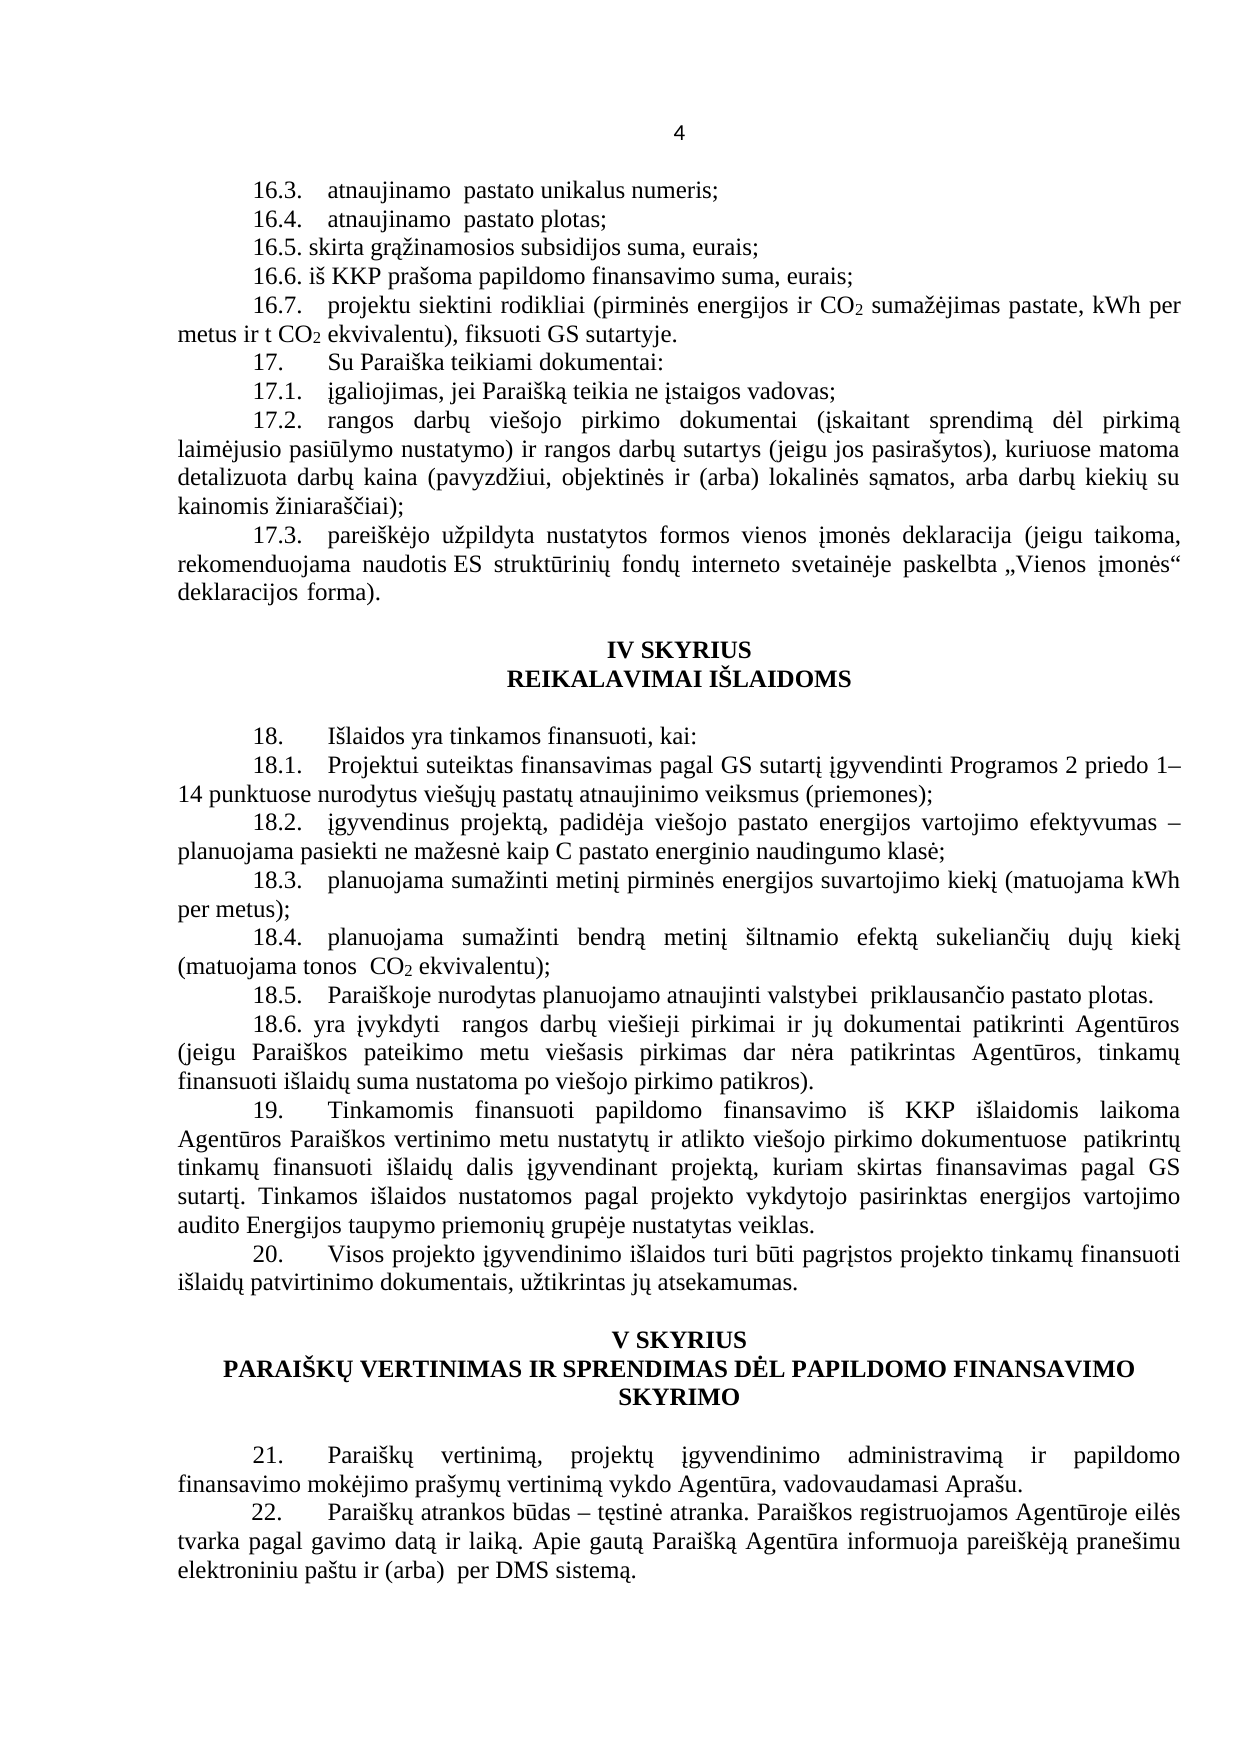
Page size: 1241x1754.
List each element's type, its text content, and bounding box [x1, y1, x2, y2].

text 16.3. atnaujinamo pastato unikalus numeris; [177, 175, 1181, 204]
text 16.7. projektu siektini rodikliai (pirminės energijos ir CO2 sumažėjimas pastate, kWh per metus ir t CO2 ekvivalentu), fiksuoti GS sutartyje. [177, 290, 1181, 347]
text PARAIŠKŲ VERTINIMAS IR SPRENDIMAS DĖL PAPILDOMO FINANSAVIMO SKYRIMO [177, 1354, 1181, 1411]
text 19. Tinkamomis finansuoti papildomo finansavimo iš KKP išlaidomis laikoma Agentūros Paraiškos vertinimo metu nustatytų ir atlikto viešojo pirkimo dokumentuose patikrintų tinkamų finansuoti išlaidų dalis įgyvendinant projektą, kuriam skirtas finansavimas pagal GS sutartį. Tinkamos išlaidos nustatomos pagal projekto vykdytojo pasirinktas energijos vartojimo audito Energijos taupymo priemonių grupėje nustatytas veiklas. [177, 1095, 1181, 1239]
text 18.6. yra įvykdyti rangos darbų viešieji pirkimai ir jų dokumentai patikrinti Agentūros (jeigu Paraiškos pateikimo metu viešasis pirkimas dar nėra patikrintas Agentūros, tinkamų finansuoti išlaidų suma nustatoma po viešojo pirkimo patikros). [177, 1009, 1181, 1095]
text 20. Visos projekto įgyvendinimo išlaidos turi būti pagrįstos projekto tinkamų finansuoti išlaidų patvirtinimo dokumentais, užtikrintas jų atsekamumas. [177, 1239, 1181, 1296]
text 17.3. pareiškėjo užpildyta nustatytos formos vienos įmonės deklaracija (jeigu taikoma, rekomenduojama naudotis ES struktūrinių fondų interneto svetainėje paskelbta „Vienos įmonės“ deklaracijos forma). [177, 520, 1181, 606]
text 21. Paraiškų vertinimą, projektų įgyvendinimo administravimą ir papildomo finansavimo mokėjimo prašymų vertinimą vykdo Agentūra, vadovaudamasi Aprašu. [177, 1440, 1181, 1497]
text 18.4. planuojama sumažinti bendrą metinį šiltnamio efektą sukeliančių dujų kiekį (matuojama tonos CO2 ekvivalentu); [177, 922, 1181, 980]
text 22. Paraiškų atrankos būdas – tęstinė atranka. Paraiškos registruojamos Agentūroje eilės tvarka pagal gavimo datą ir laiką. Apie gautą Paraišką Agentūra informuoja pareiškėją pranešimu elektroniniu paštu ir (arba) per DMS sistemą. [177, 1497, 1181, 1584]
text 17.1. įgaliojimas, jei Paraišką teikia ne įstaigos vadovas; [177, 376, 1181, 405]
text 18.5. Paraiškoje nurodytas planuojamo atnaujinti valstybei priklausančio pastato plotas. [177, 980, 1181, 1009]
text 18.1. Projektui suteiktas finansavimas pagal GS sutartį įgyvendinti Programos 2 priedo 1–14 punktuose nurodytus viešųjų pastatų atnaujinimo veiksmus (priemones); [177, 750, 1181, 807]
text 17. Su Paraiška teikiami dokumentai: [177, 347, 1181, 376]
text 16.4. atnaujinamo pastato plotas; [177, 204, 1181, 232]
text IV SKYRIUS [177, 635, 1181, 664]
text 18.3. planuojama sumažinti metinį pirminės energijos suvartojimo kiekį (matuojama kWh per metus); [177, 865, 1181, 922]
text REIKALAVIMAI IŠLAIDOMS [177, 664, 1181, 692]
text 18.2. įgyvendinus projektą, padidėja viešojo pastato energijos vartojimo efektyvumas – planuojama pasiekti ne mažesnė kaip C pastato energinio naudingumo klasė; [177, 807, 1181, 865]
text 16.6. iš KKP prašoma papildomo finansavimo suma, eurais; [177, 261, 1181, 290]
text 18. Išlaidos yra tinkamos finansuoti, kai: [177, 721, 1181, 750]
text 16.5. skirta grąžinamosios subsidijos suma, eurais; [177, 232, 1181, 261]
text 17.2. rangos darbų viešojo pirkimo dokumentai (įskaitant sprendimą dėl pirkimą laimėjusio pasiūlymo nustatymo) ir rangos darbų sutartys (jeigu jos pasirašytos), kuriuose matoma detalizuota darbų kaina (pavyzdžiui, objektinės ir (arba) lokalinės sąmatos, arba darbų kiekių su kainomis žiniaraščiai); [177, 405, 1181, 520]
text V SKYRIUS [177, 1325, 1181, 1354]
